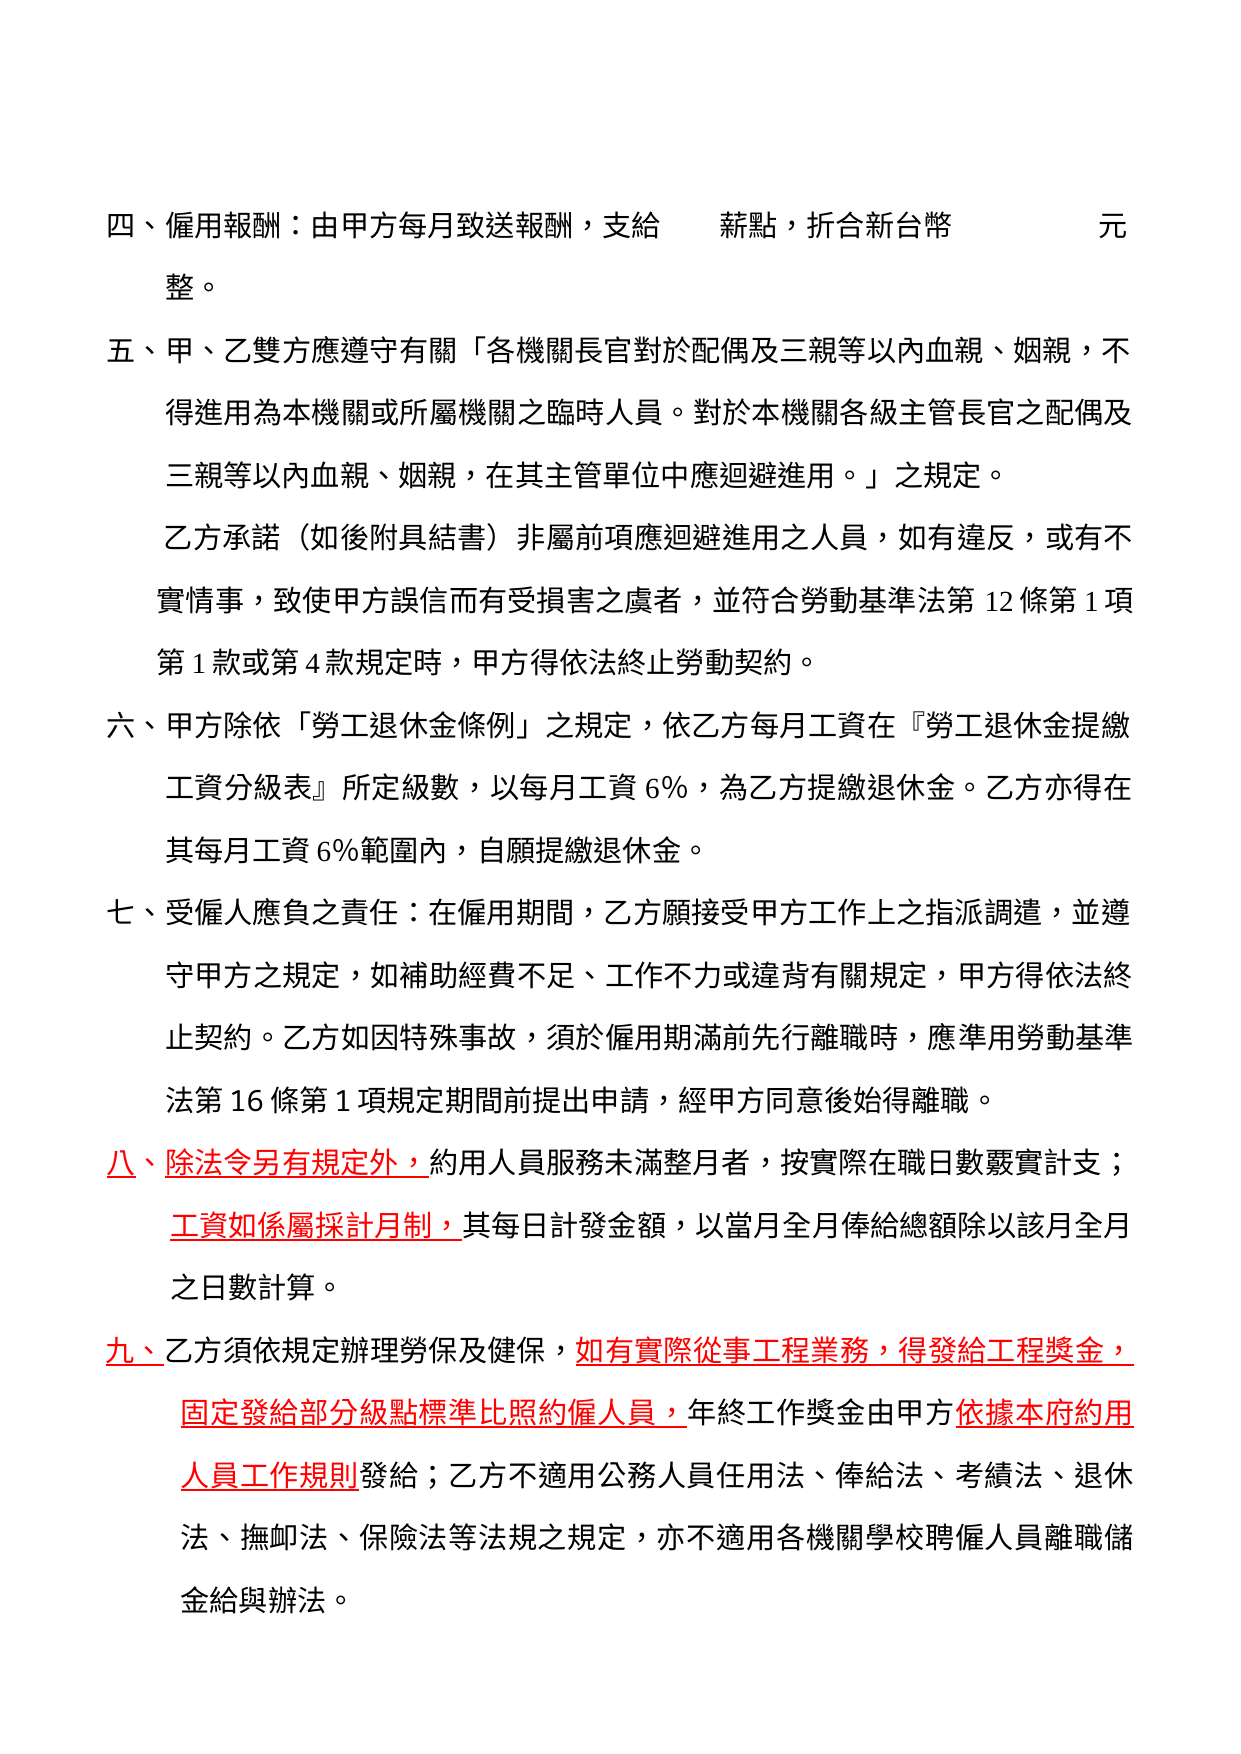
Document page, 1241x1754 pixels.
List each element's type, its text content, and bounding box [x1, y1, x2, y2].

text 六、甲方除依「勞工退休金條例」之規定，依乙方每月工資在『勞工退休金提繳工資分級表』所定級數，以每月工資6％，為乙方提繳退休金。乙方亦得在其每月工資6％範圍內，自願提繳退休金。 [106, 682, 1134, 869]
text 五、甲、乙雙方應遵守有關「各機關長官對於配偶及三親等以內血親、姻親，不得進用為本機關或所屬機關之臨時人員。對於本機關各級主管長官之配偶及三親等以內血親、姻親，在其主管單位中應迴避進用。」之規定。 [106, 307, 1134, 494]
text 九、乙方須依規定辦理勞保及健保，如有實際從事工程業務，得發給工程獎金，固定發給部分級點標準比照約僱人員，年終工作獎金由甲方依據本府約用人員工作規則發給；乙方不適用公務人員任用法、俸給法、考績法、退休法、撫卹法、保險法等法規之規定，亦不適用各機關學校聘僱人員離職儲金給與辦法。 [105, 1307, 1134, 1619]
text 七、受僱人應負之責任：在僱用期間，乙方願接受甲方工作上之指派調遣，並遵守甲方之規定，如補助經費不足、工作不力或違背有關規定，甲方得依法終止契約。乙方如因特殊事故，須於僱用期滿前先行離職時，應準用勞動基準法第16條第1項規定期間前提出申請，經甲方同意後始得離職。 [106, 869, 1134, 1119]
text 乙方承諾（如後附具結書）非屬前項應迴避進用之人員，如有違反，或有不實情事，致使甲方誤信而有受損害之虞者，並符合勞動基準法第12條第1項第1款或第4款規定時，甲方得依法終止勞動契約。 [156, 494, 1134, 682]
text 八、除法令另有規定外，約用人員服務未滿整月者，按實際在職日數覈實計支；工資如係屬採計月制，其每日計發金額，以當月全月俸給總額除以該月全月之日數計算。 [106, 1119, 1134, 1307]
text 四、僱用報酬：由甲方每月致送報酬，支給 薪點，折合新台幣 元整。 [106, 182, 1134, 307]
